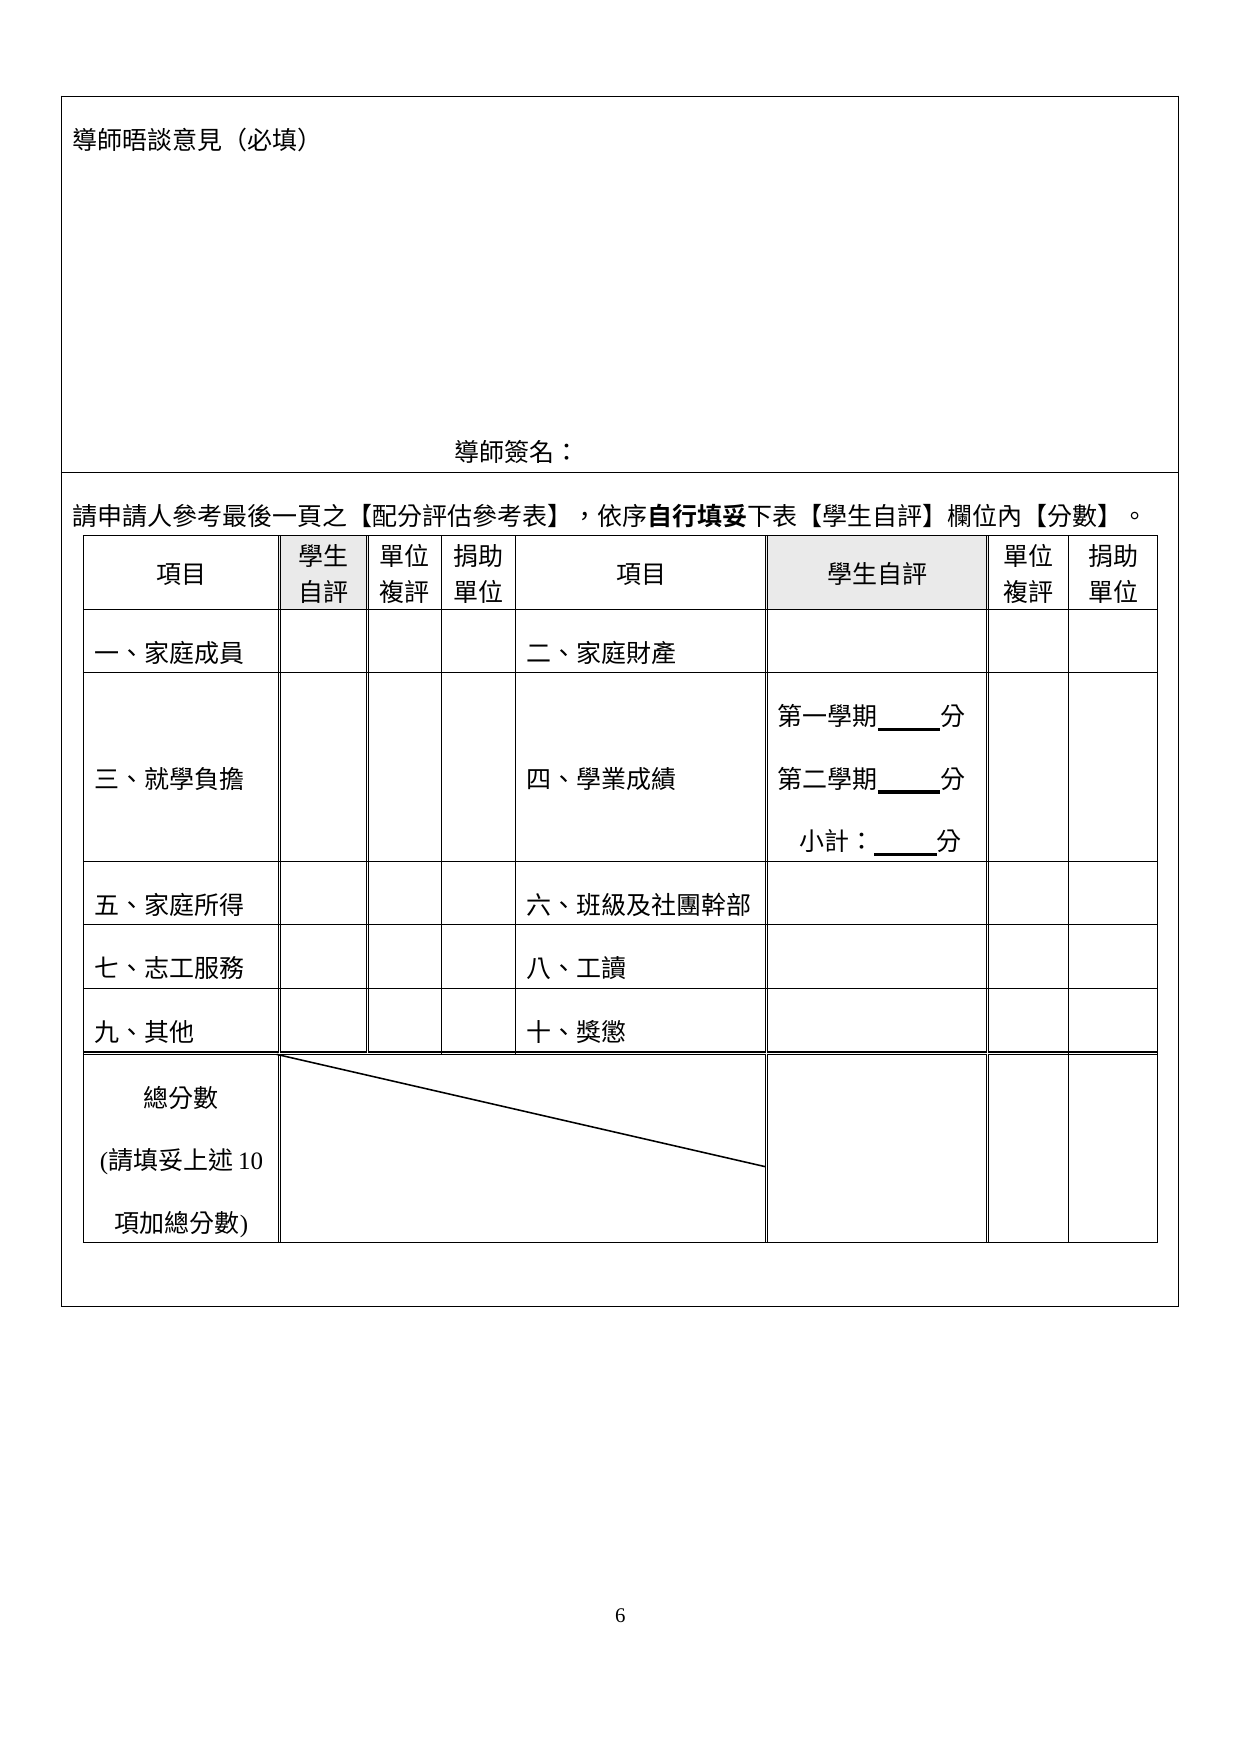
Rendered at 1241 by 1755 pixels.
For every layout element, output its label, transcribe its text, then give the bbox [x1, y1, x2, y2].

table_cell [368, 1055, 441, 1091]
table_cell 總分數 (請填妥上述10項加總分數) [84, 1055, 278, 1242]
table_cell 三、就學負擔 [84, 673, 278, 861]
table_cell [281, 862, 366, 924]
table_cell [989, 673, 1068, 861]
table_cell [442, 989, 515, 1051]
table_cell [515, 1055, 765, 1165]
table_cell [515, 1111, 765, 1242]
table_cell [768, 989, 986, 1051]
table_cell 二、家庭財產 [516, 610, 765, 672]
table_header 單位 複評 [369, 536, 441, 609]
table_cell [1069, 989, 1157, 1051]
table_cell [768, 610, 986, 672]
table_cell [989, 1055, 1068, 1242]
table_cell [281, 1057, 368, 1242]
table_cell [281, 610, 366, 672]
table_cell [1069, 862, 1157, 924]
table_cell [768, 862, 986, 924]
table_cell [369, 989, 441, 1051]
table_cell [989, 862, 1068, 924]
table_cell [441, 1094, 515, 1242]
table_header 學生自評 [281, 536, 366, 609]
table_header 捐助 單位 [1069, 536, 1157, 609]
table_cell 四、學業成績 [516, 673, 765, 861]
table_cell [1069, 925, 1157, 988]
table_cell [281, 673, 366, 861]
table_cell [442, 673, 515, 861]
table_header 項目 [516, 536, 765, 609]
table_header 學生自評 [768, 536, 986, 609]
table_cell [442, 610, 515, 672]
table_cell [442, 862, 515, 924]
table_cell [369, 673, 441, 861]
table_cell [768, 925, 986, 988]
table_cell [1069, 673, 1157, 861]
table_cell 導師晤談意見（必填） 導師簽名： [62, 97, 1178, 472]
table_cell [442, 925, 515, 988]
table_cell [1069, 1055, 1157, 1242]
table_cell 第一學期 分 第二學期 分 小計： 分 [768, 673, 986, 861]
table_cell 十、獎懲 [516, 989, 765, 1051]
table_cell [989, 610, 1068, 672]
table_cell [768, 1055, 986, 1242]
table_cell 一、家庭成員 [84, 610, 278, 672]
table_cell [369, 925, 441, 988]
table_cell 五、家庭所得 [84, 862, 278, 924]
table_cell [989, 925, 1068, 988]
table_cell [281, 989, 366, 1051]
table_cell 六、班級及社團幹部 [516, 862, 765, 924]
table_header 項目 [84, 536, 278, 609]
table_cell [989, 989, 1068, 1051]
table_cell 七、志工服務 [84, 925, 278, 988]
table_cell [1069, 610, 1157, 672]
table_cell [281, 925, 366, 988]
table_cell 請申請人參考最後一頁之【配分評估參考表】，依序自行填妥下表【學生自評】欄位內【分數】。 [62, 473, 1178, 1306]
table_cell [368, 1077, 441, 1242]
table_header 單位 複評 [989, 536, 1068, 609]
table_cell 九、其他 [84, 989, 278, 1051]
table_cell [369, 862, 441, 924]
table_cell [441, 1055, 515, 1108]
table_cell [288, 1055, 368, 1074]
table_cell [369, 610, 441, 672]
table_cell 八、工讀 [516, 925, 765, 988]
table_header 捐助 單位 [442, 536, 515, 609]
